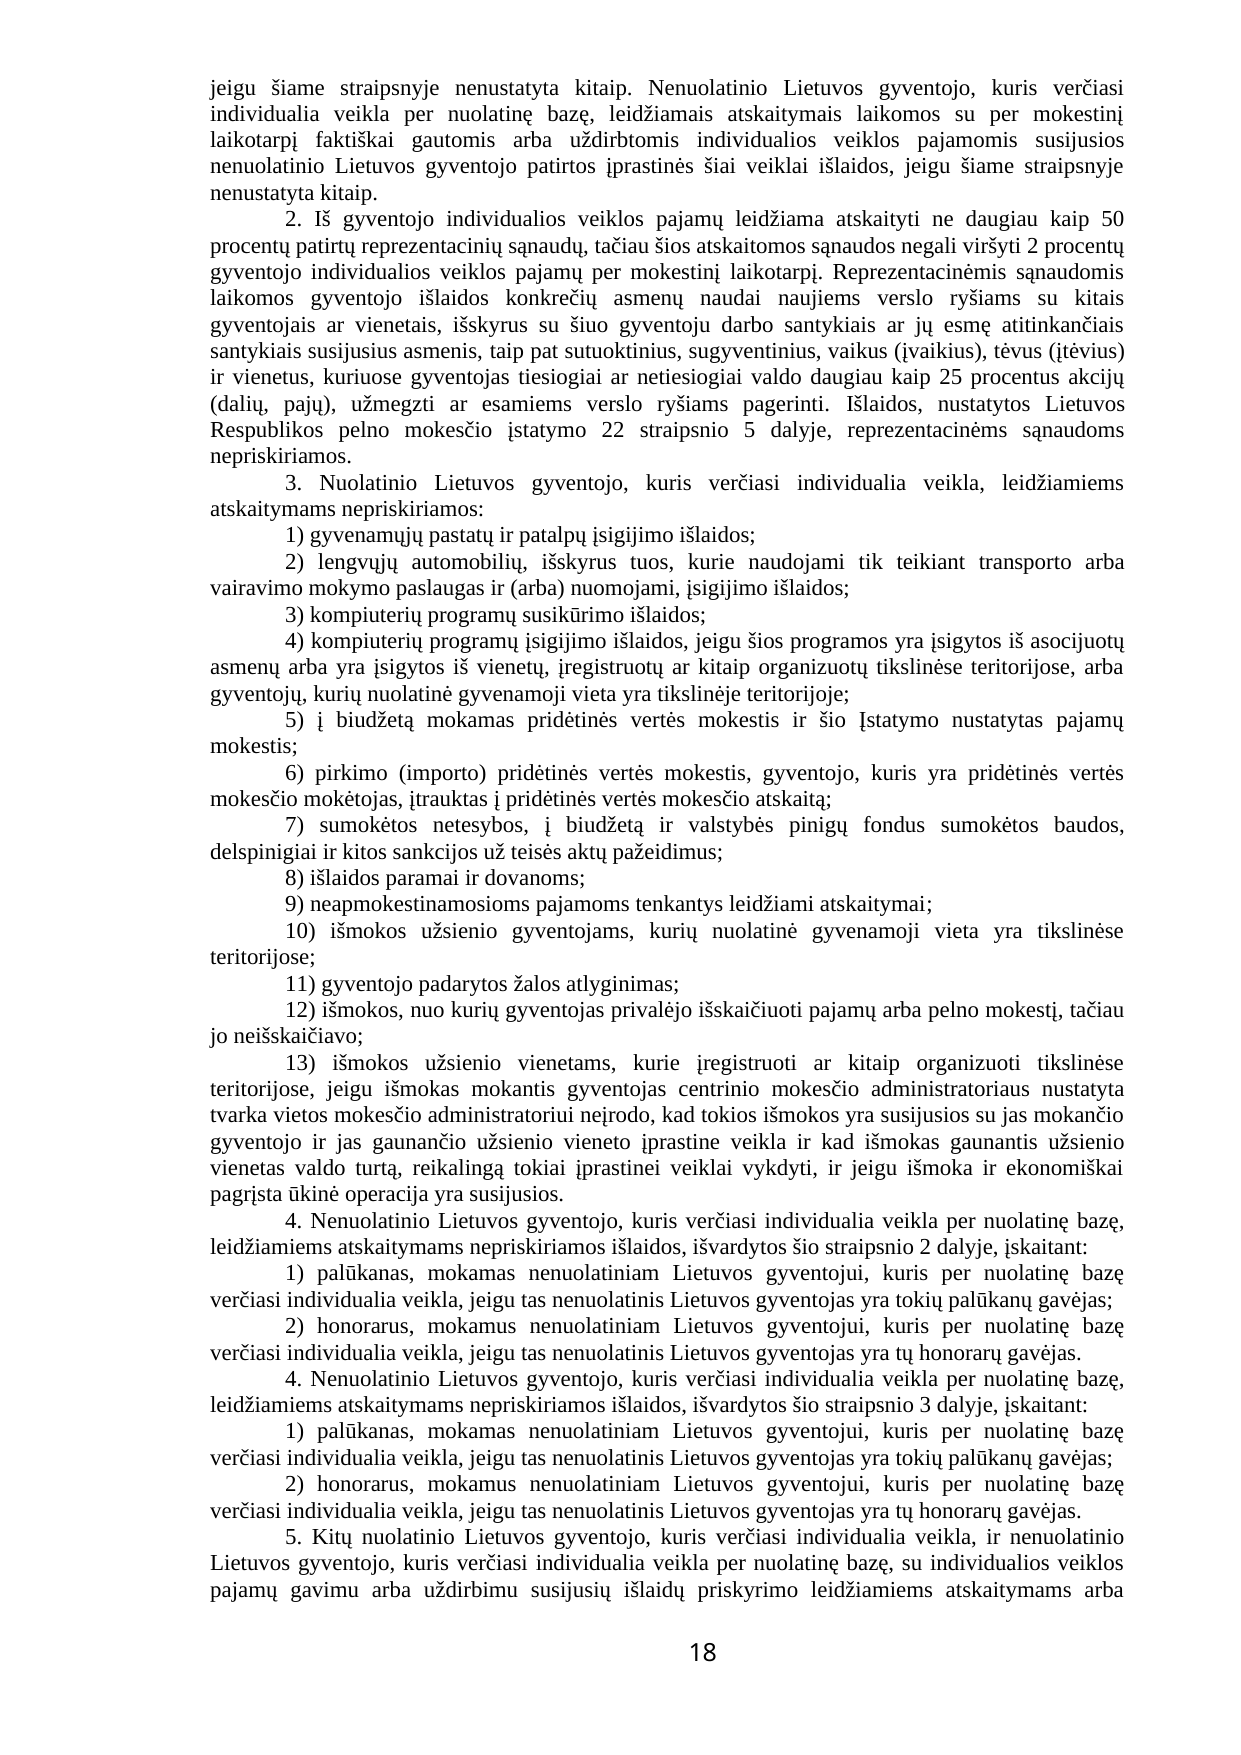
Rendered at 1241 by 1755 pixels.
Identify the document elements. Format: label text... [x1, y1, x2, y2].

text 4. Nenuolatinio Lietuvos gyventojo, kuris verčiasi individualia veikla per nuolatinę bazę, leidžiamiems atskaitymams nepriskiriamos išlaidos, išvardytos šio straipsnio 2 dalyje, įskaitant: [210, 1207, 1126, 1259]
text 4) kompiuterių programų įsigijimo išlaidos, jeigu šios programos yra įsigytos iš asocijuotų asmenų arba yra įsigytos iš vienetų, įregistruotų ar kitaip organizuotų tikslinėse teritorijose, arba gyventojų, kurių nuolatinė gyvenamoji vieta yra tikslinėje teritorijoje; [210, 627, 1126, 706]
text jeigu šiame straipsnyje nenustatyta kitaip. Nenuolatinio Lietuvos gyventojo, kuris verčiasi individualia veikla per nuolatinę bazę, leidžiamais atskaitymais laikomos su per mokestinį laikotarpį faktiškai gautomis arba uždirbtomis individualios veiklos pajamomis susijusios nenuolatinio Lietuvos gyventojo patirtos įprastinės šiai veiklai išlaidos, jeigu šiame straipsnyje nenustatyta kitaip. [210, 73, 1126, 205]
text 2) honorarus, mokamus nenuolatiniam Lietuvos gyventojui, kuris per nuolatinę bazę verčiasi individualia veikla, jeigu tas nenuolatinis Lietuvos gyventojas yra tų honorarų gavėjas. [210, 1312, 1126, 1365]
text 12) išmokos, nuo kurių gyventojas privalėjo išskaičiuoti pajamų arba pelno mokestį, tačiau jo neišskaičiavo; [210, 996, 1126, 1049]
text 1) palūkanas, mokamas nenuolatiniam Lietuvos gyventojui, kuris per nuolatinę bazę verčiasi individualia veikla, jeigu tas nenuolatinis Lietuvos gyventojas yra tokių palūkanų gavėjas; [210, 1259, 1126, 1312]
text 6) pirkimo (importo) pridėtinės vertės mokestis, gyventojo, kuris yra pridėtinės vertės mokesčio mokėtojas, įtrauktas į pridėtinės vertės mokesčio atskaitą; [210, 759, 1126, 811]
text 3) kompiuterių programų susikūrimo išlaidos; [210, 601, 1126, 627]
text 3. Nuolatinio Lietuvos gyventojo, kuris verčiasi individualia veikla, leidžiamiems atskaitymams nepriskiriamos: [210, 469, 1126, 522]
text 2) honorarus, mokamus nenuolatiniam Lietuvos gyventojui, kuris per nuolatinę bazę verčiasi individualia veikla, jeigu tas nenuolatinis Lietuvos gyventojas yra tų honorarų gavėjas. [210, 1470, 1126, 1523]
text 2. Iš gyventojo individualios veiklos pajamų leidžiama atskaityti ne daugiau kaip 50 procentų patirtų reprezentacinių sąnaudų, tačiau šios atskaitomos sąnaudos negali viršyti 2 procentų gyventojo individualios veiklos pajamų per mokestinį laikotarpį. Reprezentacinėmis sąnaudomis laikomos gyventojo išlaidos konkrečių asmenų naudai naujiems verslo ryšiams su kitais gyventojais ar vienetais, išskyrus su šiuo gyventoju darbo santykiais ar jų esmę atitinkančiais santykiais susijusius asmenis, taip pat sutuoktinius, sugyventinius, vaikus (įvaikius), tėvus (įtėvius) ir vienetus, kuriuose gyventojas tiesiogiai ar netiesiogiai valdo daugiau kaip 25 procentus akcijų (dalių, pajų), užmegzti ar esamiems verslo ryšiams pagerinti. Išlaidos, nustatytos Lietuvos Respublikos pelno mokesčio įstatymo 22 straipsnio 5 dalyje, reprezentacinėms sąnaudoms nepriskiriamos. [210, 205, 1126, 469]
text 11) gyventojo padarytos žalos atlyginimas; [210, 969, 1126, 996]
text 5) į biudžetą mokamas pridėtinės vertės mokestis ir šio Įstatymo nustatytas pajamų mokestis; [210, 706, 1126, 759]
text 1) gyvenamųjų pastatų ir patalpų įsigijimo išlaidos; [210, 522, 1126, 548]
text 10) išmokos užsienio gyventojams, kurių nuolatinė gyvenamoji vieta yra tikslinėse teritorijose; [210, 917, 1126, 969]
text 5. Kitų nuolatinio Lietuvos gyventojo, kuris verčiasi individualia veikla, ir nenuolatinio Lietuvos gyventojo, kuris verčiasi individualia veikla per nuolatinę bazę, su individualios veiklos pajamų gavimu arba uždirbimu susijusių išlaidų priskyrimo leidžiamiems atskaitymams arba [210, 1523, 1126, 1602]
text 9) neapmokestinamosioms pajamoms tenkantys leidžiami atskaitymai; [210, 891, 1126, 917]
text 2) lengvųjų automobilių, išskyrus tuos, kurie naudojami tik teikiant transporto arba vairavimo mokymo paslaugas ir (arba) nuomojami, įsigijimo išlaidos; [210, 548, 1126, 601]
text 1) palūkanas, mokamas nenuolatiniam Lietuvos gyventojui, kuris per nuolatinę bazę verčiasi individualia veikla, jeigu tas nenuolatinis Lietuvos gyventojas yra tokių palūkanų gavėjas; [210, 1418, 1126, 1470]
text 8) išlaidos paramai ir dovanoms; [210, 864, 1126, 891]
text 4. Nenuolatinio Lietuvos gyventojo, kuris verčiasi individualia veikla per nuolatinę bazę, leidžiamiems atskaitymams nepriskiriamos išlaidos, išvardytos šio straipsnio 3 dalyje, įskaitant: [210, 1365, 1126, 1418]
text 7) sumokėtos netesybos, į biudžetą ir valstybės pinigų fondus sumokėtos baudos, delspinigiai ir kitos sankcijos už teisės aktų pažeidimus; [210, 811, 1126, 864]
text 13) išmokos užsienio vienetams, kurie įregistruoti ar kitaip organizuoti tikslinėse teritorijose, jeigu išmokas mokantis gyventojas centrinio mokesčio administratoriaus nustatyta tvarka vietos mokesčio administratoriui neįrodo, kad tokios išmokos yra susijusios su jas mokančio gyventojo ir jas gaunančio užsienio vieneto įprastine veikla ir kad išmokas gaunantis užsienio vienetas valdo turtą, reikalingą tokiai įprastinei veiklai vykdyti, ir jeigu išmoka ir ekonomiškai pagrįsta ūkinė operacija yra susijusios. [210, 1049, 1126, 1207]
